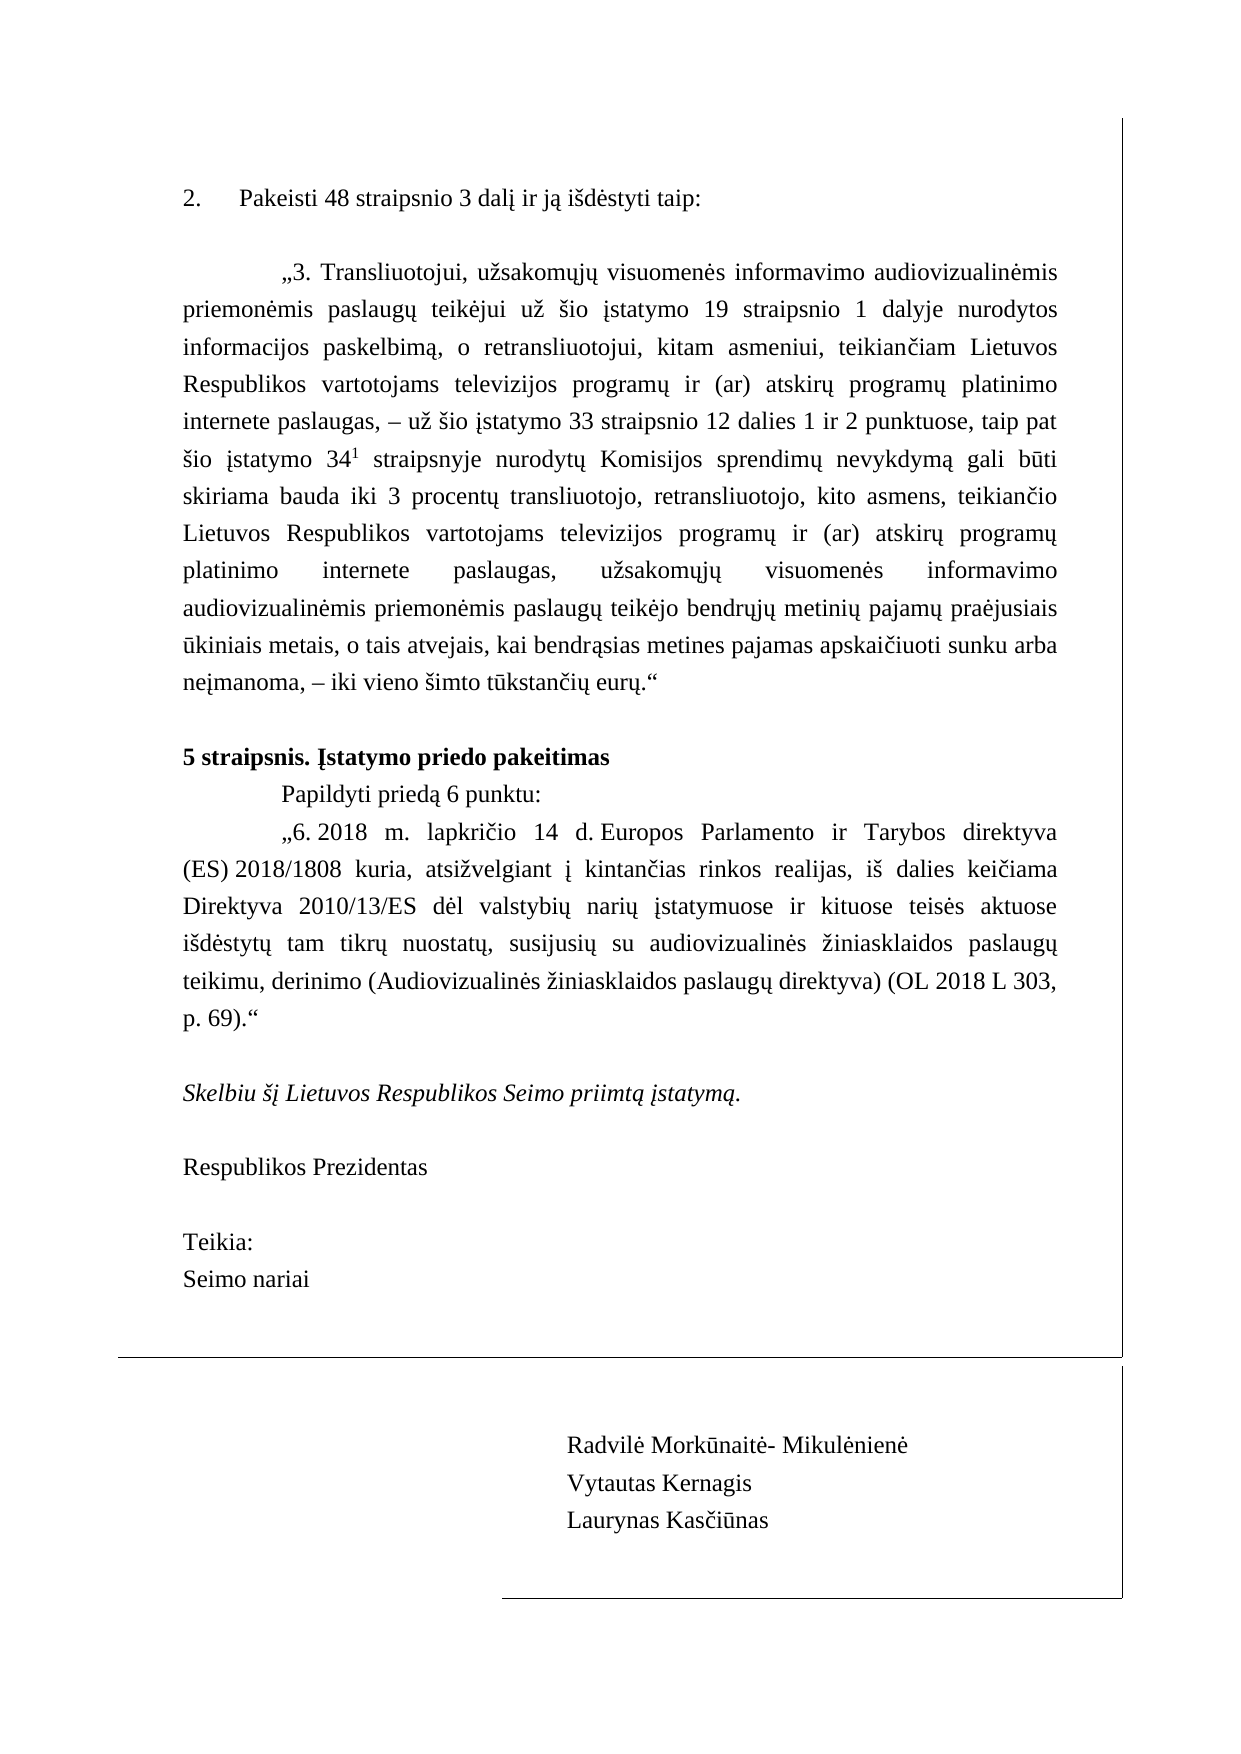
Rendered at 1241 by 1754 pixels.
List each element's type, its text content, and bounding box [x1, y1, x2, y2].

text Papildyti priedą 6 punktu: [118, 715, 1122, 752]
text „3. Transliuotojui, užsakomųjų visuomenės informavimo audiovizualinėmis priemonėmis paslaugų teikėjui už šio įstatymo 19 straipsnio 1 dalyje nurodytos informacijos paskelbimą, o retransliuotojui, kitam asmeniui, teikiančiam Lietuvos Respublikos vartotojams televizijos programų ir (ar) atskirų programų platinimo internete paslaugas, – už šio įstatymo 33 straipsnio 12 dalies 1 ir 2 punktuose, taip pat šio įstatymo 341 straipsnyje nurodytų Komisijos sprendimų nevykdymą gali būti skiriama bauda iki 3 procentų transliuotojo, retransliuotojo, kito asmens, teikiančio Lietuvos Respublikos vartotojams televizijos programų ir (ar) atskirų programų platinimo internete paslaugas, užsakomųjų visuomenės informavimo audiovizualinėmis priemonėmis paslaugų teikėjo bendrųjų metinių pajamų praėjusiais ūkiniais metais, o tais atvejais, kai bendrąsias metines pajamas apskaičiuoti sunku arba neįmanoma, – iki vieno šimto tūkstančių eurų.“ [118, 193, 1122, 677]
text Skelbiu šį Lietuvos Respublikos Seimo priimtą įstatymą. [118, 1013, 1122, 1088]
text Laurynas Kasčiūnas [502, 1441, 1122, 1598]
text Vytautas Kernagis [502, 1403, 1122, 1441]
text 5 straipsnis. Įstatymo priedo pakeitimas [118, 677, 1122, 715]
text Teikia: [118, 1162, 1122, 1199]
text Respublikos Prezidentas [118, 1088, 1122, 1162]
text Radvilė Morkūnaitė- Mikulėnienė [502, 1366, 1122, 1403]
text 2. Pakeisti 48 straipsnio 3 dalį ir ją išdėstyti taip: [118, 118, 1122, 193]
text „6. 2018 m. lapkričio 14 d. Europos Parlamento ir Tarybos direktyva (ES) 2018/1808 kuria, atsižvelgiant į kintančias rinkos realijas, iš dalies keičiama Direktyva 2010/13/ES dėl valstybių narių įstatymuose ir kituose teisės aktuose išdėstytų tam tikrų nuostatų, susijusių su audiovizualinės žiniasklaidos paslaugų teikimu, derinimo (Audiovizualinės žiniasklaidos paslaugų direktyva) (OL 2018 L 303, p. 69).“ [118, 752, 1122, 1013]
text Seimo nariai [118, 1199, 1122, 1357]
